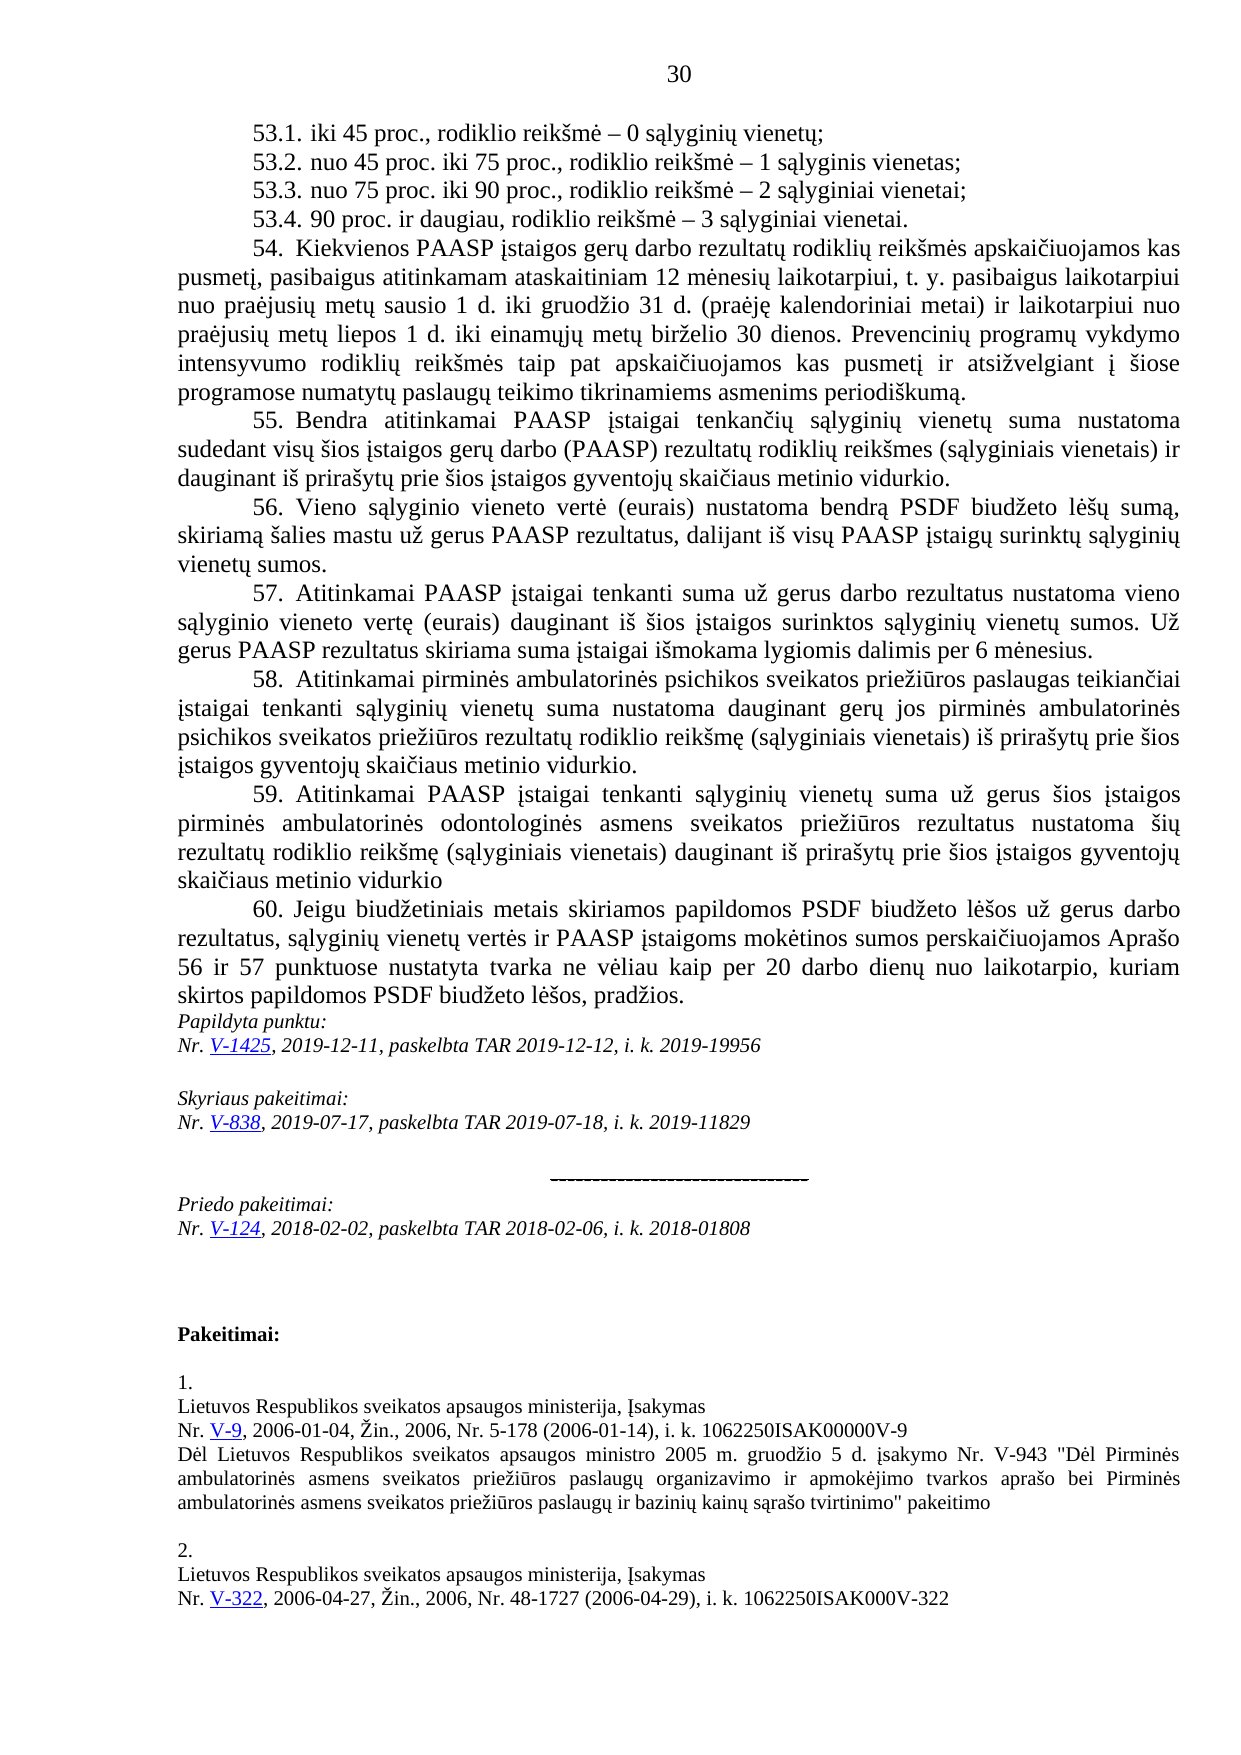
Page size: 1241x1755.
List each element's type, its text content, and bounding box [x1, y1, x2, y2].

text Skyriaus pakeitimai: [177, 1086, 1181, 1110]
text Nr. V-1425, 2019-12-11, paskelbta TAR 2019-12-12, i. k. 2019-19956 [177, 1033, 1181, 1057]
text 58. Atitinkamai pirminės ambulatorinės psichikos sveikatos priežiūros paslaugas teikiančiai įstaigai tenkanti sąlyginių vienetų suma nustatoma dauginant gerų jos pirminės ambulatorinės psichikos sveikatos priežiūros rezultatų rodiklio reikšmę (sąlyginiais vienetais) iš prirašytų prie šios įstaigos gyventojų skaičiaus metinio vidurkio. [177, 664, 1181, 779]
text Dėl Lietuvos Respublikos sveikatos apsaugos ministro 2005 m. gruodžio 5 d. įsakymo Nr. V-943 "Dėl Pirminės ambulatorinės asmens sveikatos priežiūros paslaugų organizavimo ir apmokėjimo tvarkos aprašo bei Pirminės ambulatorinės asmens sveikatos priežiūros paslaugų ir bazinių kainų sąrašo tvirtinimo" pakeitimo [177, 1442, 1181, 1514]
text Lietuvos Respublikos sveikatos apsaugos ministerija, Įsakymas [177, 1562, 1181, 1586]
text Nr. V-124, 2018-02-02, paskelbta TAR 2018-02-06, i. k. 2018-01808 [177, 1216, 1181, 1240]
text Papildyta punktu: [177, 1009, 1181, 1033]
text 2. [177, 1538, 1181, 1562]
text Nr. V-322, 2006-04-27, Žin., 2006, Nr. 48-1727 (2006-04-29), i. k. 1062250ISAK000V-322 [177, 1586, 1181, 1610]
text 56. Vieno sąlyginio vieneto vertė (eurais) nustatoma bendrą PSDF biudžeto lėšų sumą, skiriamą šalies mastu už gerus PAASP rezultatus, dalijant iš visų PAASP įstaigų surinktų sąlyginių vienetų sumos. [177, 492, 1181, 578]
text 60. Jeigu biudžetiniais metais skiriamos papildomos PSDF biudžeto lėšos už gerus darbo rezultatus, sąlyginių vienetų vertės ir PAASP įstaigoms mokėtinos sumos perskaičiuojamos Aprašo 56 ir 57 punktuose nustatyta tvarka ne vėliau kaip per 20 darbo dienų nuo laikotarpio, kuriam skirtos papildomos PSDF biudžeto lėšos, pradžios. [177, 894, 1181, 1009]
text Nr. V-9, 2006-01-04, Žin., 2006, Nr. 5-178 (2006-01-14), i. k. 1062250ISAK00000V-9 [177, 1418, 1181, 1442]
text 57. Atitinkamai PAASP įstaigai tenkanti suma už gerus darbo rezultatus nustatoma vieno sąlyginio vieneto vertę (eurais) dauginant iš šios įstaigos surinktos sąlyginių vienetų sumos. Už gerus PAASP rezultatus skiriama suma įstaigai išmokama lygiomis dalimis per 6 mėnesius. [177, 578, 1181, 664]
text 53.4. 90 proc. ir daugiau, rodiklio reikšmė – 3 sąlyginiai vienetai. [177, 204, 1181, 233]
text 59. Atitinkamai PAASP įstaigai tenkanti sąlyginių vienetų suma už gerus šios įstaigos pirminės ambulatorinės odontologinės asmens sveikatos priežiūros rezultatus nustatoma šių rezultatų rodiklio reikšmę (sąlyginiais vienetais) dauginant iš prirašytų prie šios įstaigos gyventojų skaičiaus metinio vidurkio [177, 779, 1181, 894]
text 53.2. nuo 45 proc. iki 75 proc., rodiklio reikšmė – 1 sąlyginis vienetas; [177, 147, 1181, 176]
text Pakeitimai: [177, 1322, 1181, 1346]
text 53.1. iki 45 proc., rodiklio reikšmė – 0 sąlyginių vienetų; [177, 118, 1181, 147]
text 53.3. nuo 75 proc. iki 90 proc., rodiklio reikšmė – 2 sąlyginiai vienetai; [177, 176, 1181, 204]
text ------------------------------- [177, 1163, 1181, 1192]
text 1. [177, 1370, 1181, 1394]
text Lietuvos Respublikos sveikatos apsaugos ministerija, Įsakymas [177, 1394, 1181, 1418]
text 55. Bendra atitinkamai PAASP įstaigai tenkančių sąlyginių vienetų suma nustatoma sudedant visų šios įstaigos gerų darbo (PAASP) rezultatų rodiklių reikšmes (sąlyginiais vienetais) ir dauginant iš prirašytų prie šios įstaigos gyventojų skaičiaus metinio vidurkio. [177, 406, 1181, 492]
text Priedo pakeitimai: [177, 1192, 1181, 1216]
text Nr. V-838, 2019-07-17, paskelbta TAR 2019-07-18, i. k. 2019-11829 [177, 1110, 1181, 1134]
text 54. Kiekvienos PAASP įstaigos gerų darbo rezultatų rodiklių reikšmės apskaičiuojamos kas pusmetį, pasibaigus atitinkamam ataskaitiniam 12 mėnesių laikotarpiui, t. y. pasibaigus laikotarpiui nuo praėjusių metų sausio 1 d. iki gruodžio 31 d. (praėję kalendoriniai metai) ir laikotarpiui nuo praėjusių metų liepos 1 d. iki einamųjų metų birželio 30 dienos. Prevencinių programų vykdymo intensyvumo rodiklių reikšmės taip pat apskaičiuojamos kas pusmetį ir atsižvelgiant į šiose programose numatytų paslaugų teikimo tikrinamiems asmenims periodiškumą. [177, 233, 1181, 406]
